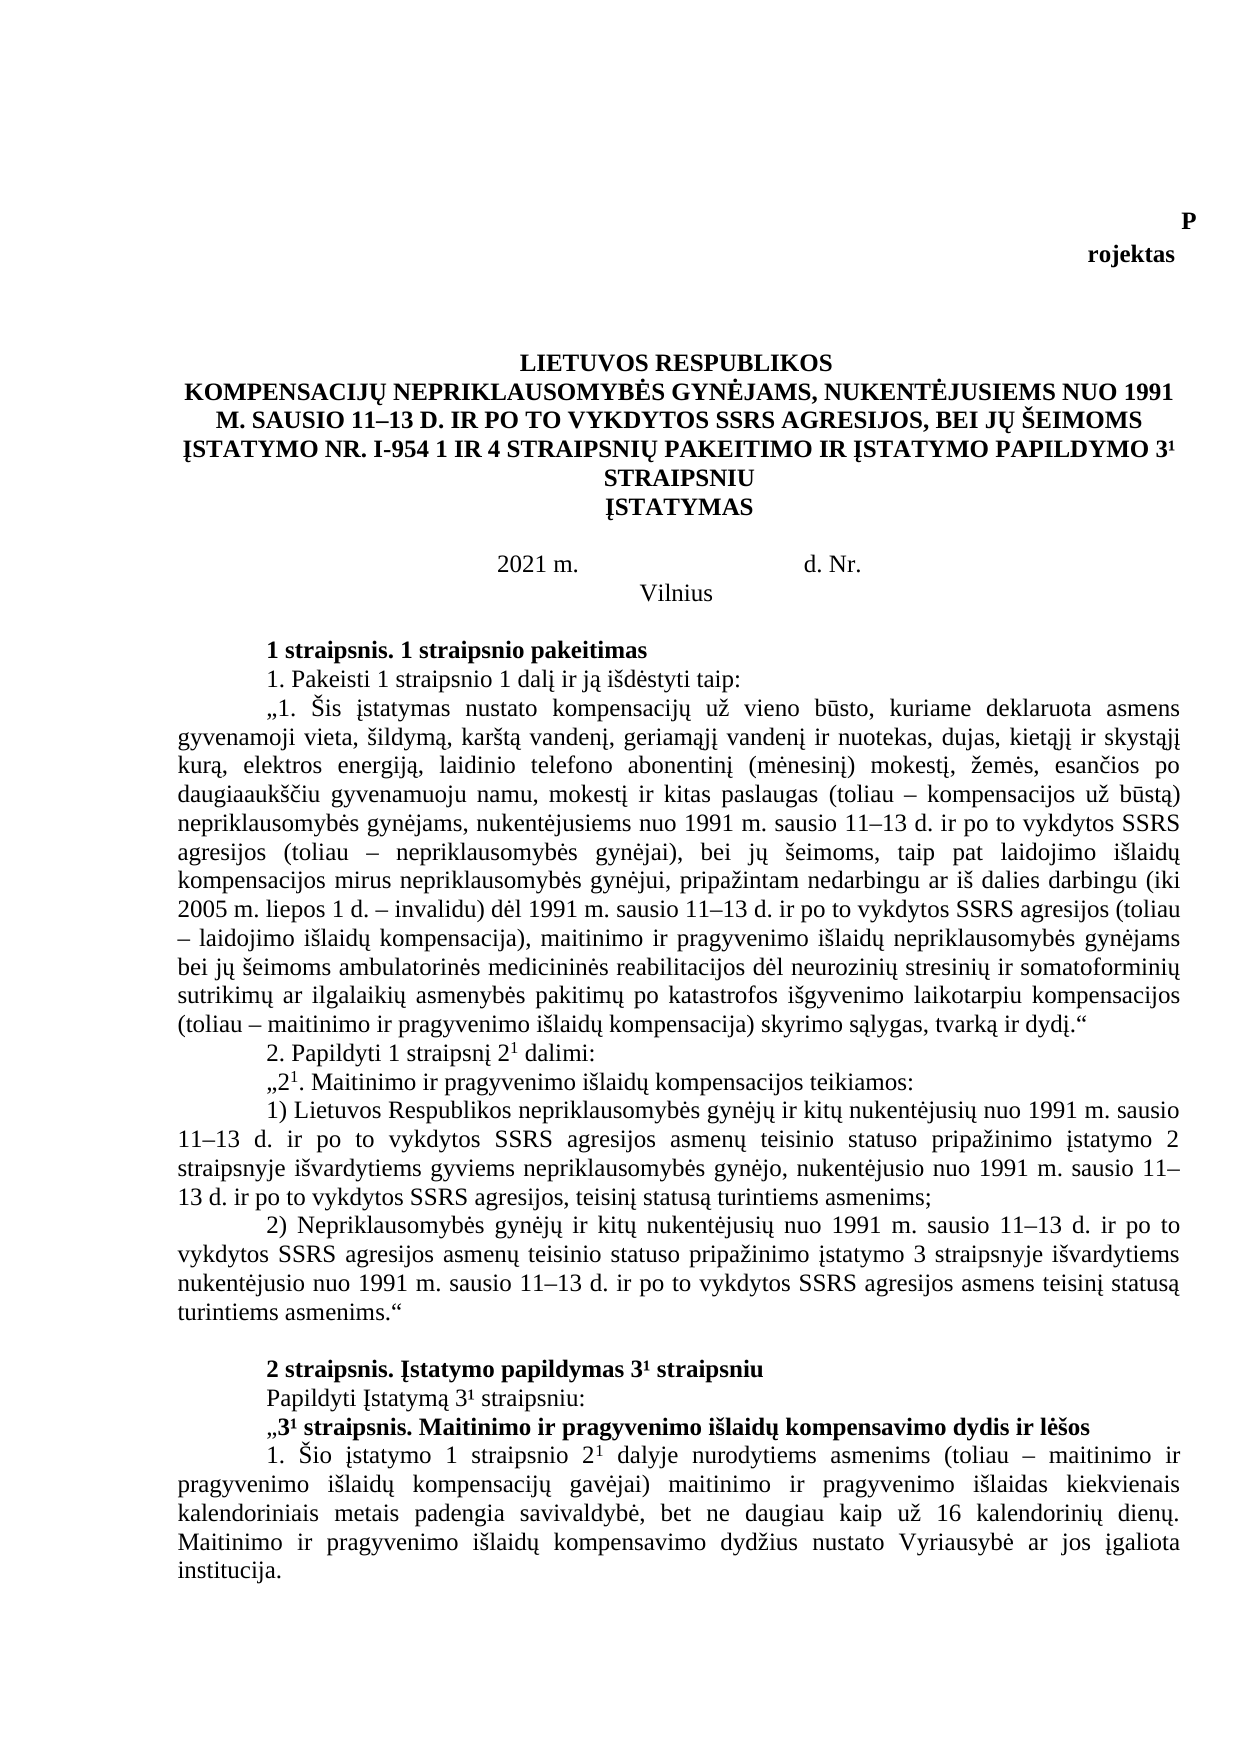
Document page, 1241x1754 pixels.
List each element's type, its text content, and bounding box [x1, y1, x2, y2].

text Papildyti Įstatymą 3¹ straipsniu: [177, 1383, 1181, 1412]
text Vilnius [177, 578, 1181, 607]
text 2) Nepriklausomybės gynėjų ir kitų nukentėjusių nuo 1991 m. sausio 11–13 d. ir po to vykdytos SSRS agresijos asmenų teisinio statuso pripažinimo įstatymo 3 straipsnyje išvardytiems nukentėjusio nuo 1991 m. sausio 11–13 d. ir po to vykdytos SSRS agresijos asmens teisinį statusą turintiems asmenims.“ [177, 1211, 1181, 1326]
text 2 straipsnis. Įstatymo papildymas 3¹ straipsniu [177, 1354, 1181, 1383]
text „3¹ straipsnis. Maitinimo ir pragyvenimo išlaidų kompensavimo dydis ir lėšos [177, 1412, 1181, 1441]
text ĮSTATYMAS [177, 492, 1181, 521]
text 1. Pakeisti 1 straipsnio 1 dalį ir ją išdėstyti taip: [177, 664, 1181, 693]
text „21. Maitinimo ir pragyvenimo išlaidų kompensacijos teikiamos: [177, 1067, 1181, 1096]
text Projektas [177, 206, 1181, 268]
text KOMPENSACIJŲ NEPRIKLAUSOMYBĖS GYNĖJAMS, NUKENTĖJUSIEMS NUO 1991 M. SAUSIO 11–13 D. IR PO TO VYKDYTOS SSRS AGRESIJOS, BEI JŲ ŠEIMOMS [177, 377, 1181, 434]
text ĮSTATYMO NR. I-954 1 IR 4 STRAIPSNIŲ PAKEITIMO IR ĮSTATYMO PAPILDYMO 3¹ STRAIPSNIU [177, 434, 1181, 492]
text 1. Šio įstatymo 1 straipsnio 21 dalyje nurodytiems asmenims (toliau – maitinimo ir pragyvenimo išlaidų kompensacijų gavėjai) maitinimo ir pragyvenimo išlaidas kiekvienais kalendoriniais metais padengia savivaldybė, bet ne daugiau kaip už 16 kalendorinių dienų. Maitinimo ir pragyvenimo išlaidų kompensavimo dydžius nustato Vyriausybė ar jos įgaliota institucija. [177, 1441, 1181, 1584]
text 2021 m. d. Nr. [177, 549, 1181, 578]
text LIETUVOS RESPUBLIKOS [177, 348, 1181, 377]
text 1) Lietuvos Respublikos nepriklausomybės gynėjų ir kitų nukentėjusių nuo 1991 m. sausio 11–13 d. ir po to vykdytos SSRS agresijos asmenų teisinio statuso pripažinimo įstatymo 2 straipsnyje išvardytiems gyviems nepriklausomybės gynėjo, nukentėjusio nuo 1991 m. sausio 11–13 d. ir po to vykdytos SSRS agresijos, teisinį statusą turintiems asmenims; [177, 1096, 1181, 1211]
text „1. Šis įstatymas nustato kompensacijų už vieno būsto, kuriame deklaruota asmens gyvenamoji vieta, šildymą, karštą vandenį, geriamąjį vandenį ir nuotekas, dujas, kietąjį ir skystąjį kurą, elektros energiją, laidinio telefono abonentinį (mėnesinį) mokestį, žemės, esančios po daugiaaukščiu gyvenamuoju namu, mokestį ir kitas paslaugas (toliau – kompensacijos už būstą) nepriklausomybės gynėjams, nukentėjusiems nuo 1991 m. sausio 11–13 d. ir po to vykdytos SSRS agresijos (toliau – nepriklausomybės gynėjai), bei jų šeimoms, taip pat laidojimo išlaidų kompensacijos mirus nepriklausomybės gynėjui, pripažintam nedarbingu ar iš dalies darbingu (iki 2005 m. liepos 1 d. – invalidu) dėl 1991 m. sausio 11–13 d. ir po to vykdytos SSRS agresijos (toliau – laidojimo išlaidų kompensacija), maitinimo ir pragyvenimo išlaidų nepriklausomybės gynėjams bei jų šeimoms ambulatorinės medicininės reabilitacijos dėl neurozinių stresinių ir somatoforminių sutrikimų ar ilgalaikių asmenybės pakitimų po katastrofos išgyvenimo laikotarpiu kompensacijos (toliau – maitinimo ir pragyvenimo išlaidų kompensacija) skyrimo sąlygas, tvarką ir dydį.“ [177, 693, 1181, 1038]
text 2. Papildyti 1 straipsnį 21 dalimi: [177, 1038, 1181, 1067]
text 1 straipsnis. 1 straipsnio pakeitimas [177, 636, 1181, 664]
